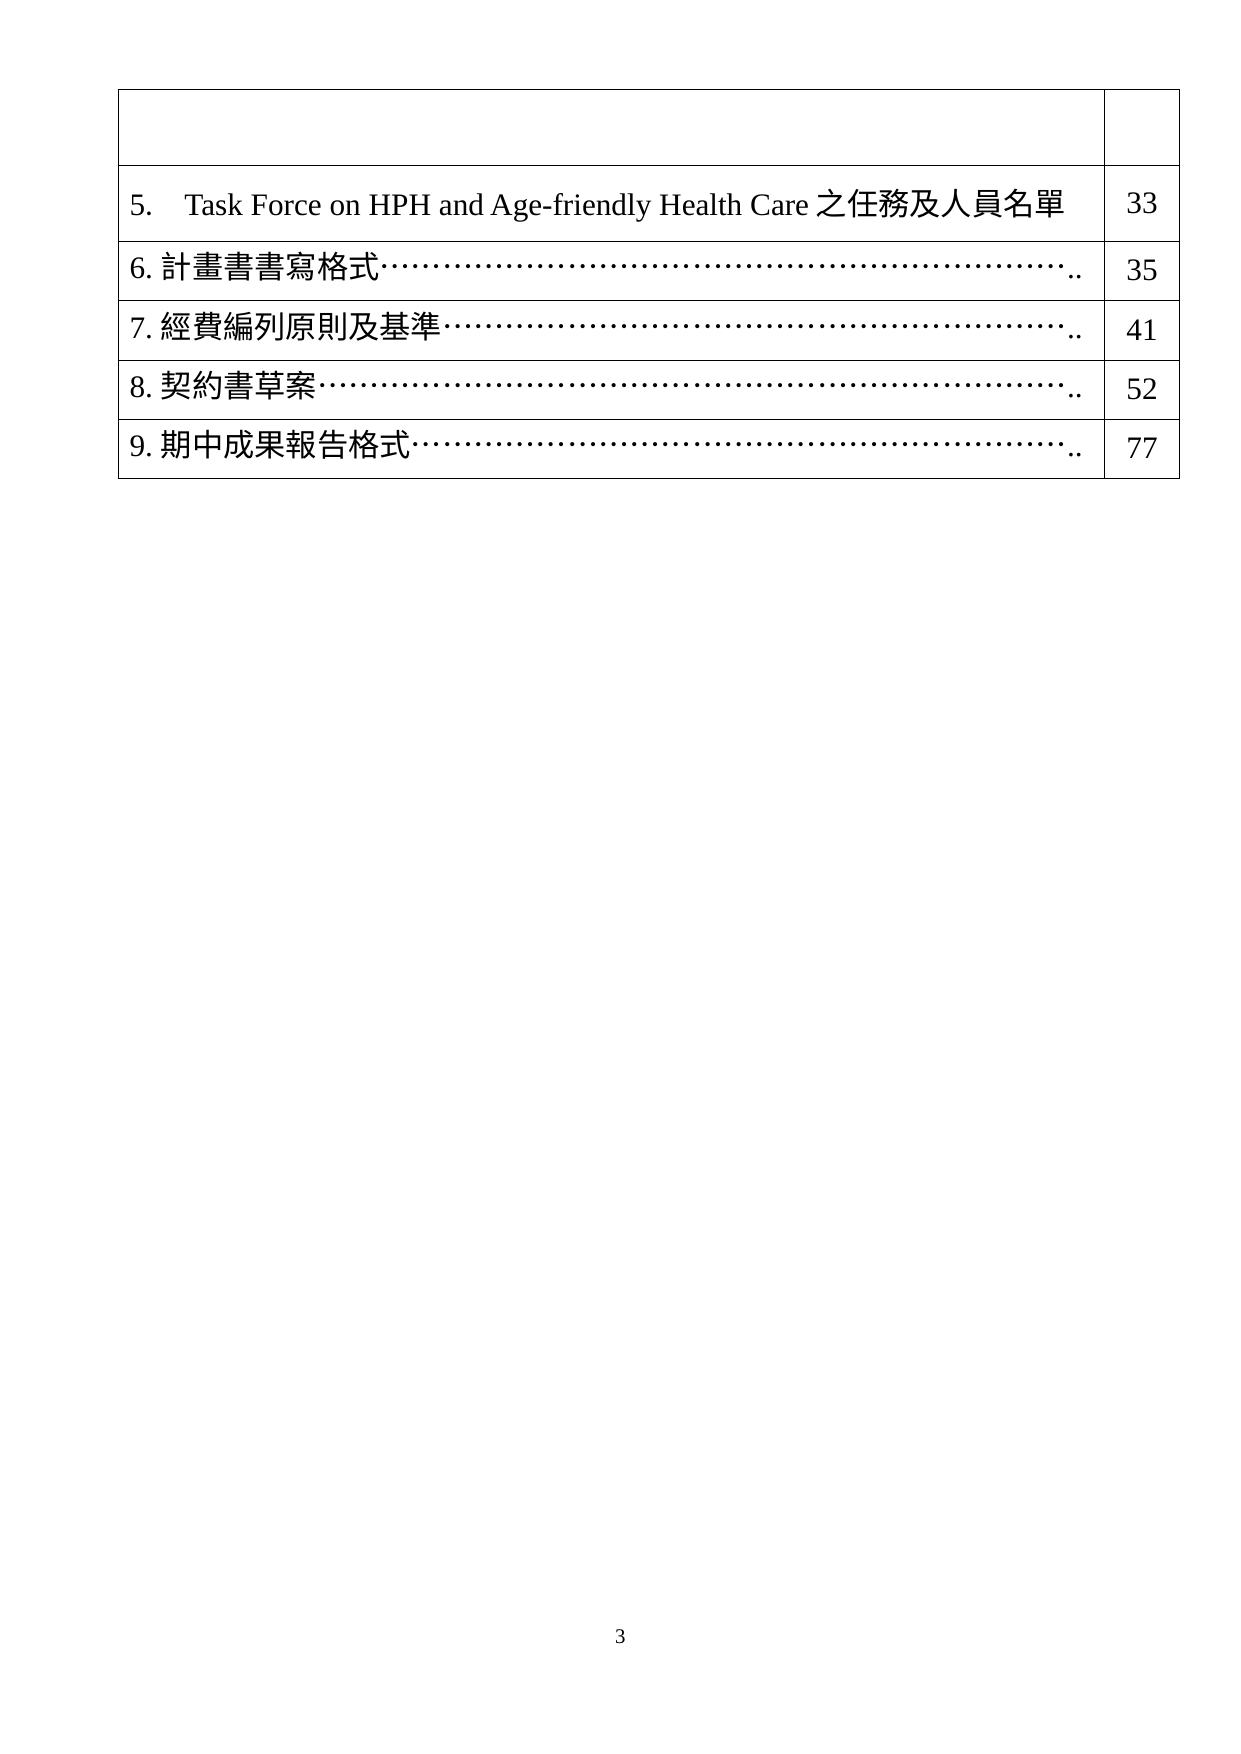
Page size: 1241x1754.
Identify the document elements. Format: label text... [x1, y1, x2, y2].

table_cell 35 [1105, 242, 1179, 300]
table_cell 5. Task Force on HPH and Age-friendly Health Care之任務及人員名單 [119, 166, 1104, 241]
table_cell 7. 經費編列原則及基準…………………………………………………….. [119, 301, 1104, 359]
table_cell 8. 契約書草案……………………………………………………………….. [119, 361, 1104, 419]
table_cell [1105, 90, 1179, 165]
table_cell 77 [1105, 420, 1179, 478]
table_cell 33 [1105, 166, 1179, 241]
table_cell 6. 計畫書書寫格式………………………………………………………….. [119, 242, 1104, 300]
table_cell 41 [1105, 301, 1179, 359]
table_cell 9. 期中成果報告格式……………………………………………………….. [119, 420, 1104, 478]
table_cell [119, 90, 1104, 165]
table_cell 52 [1105, 361, 1179, 419]
